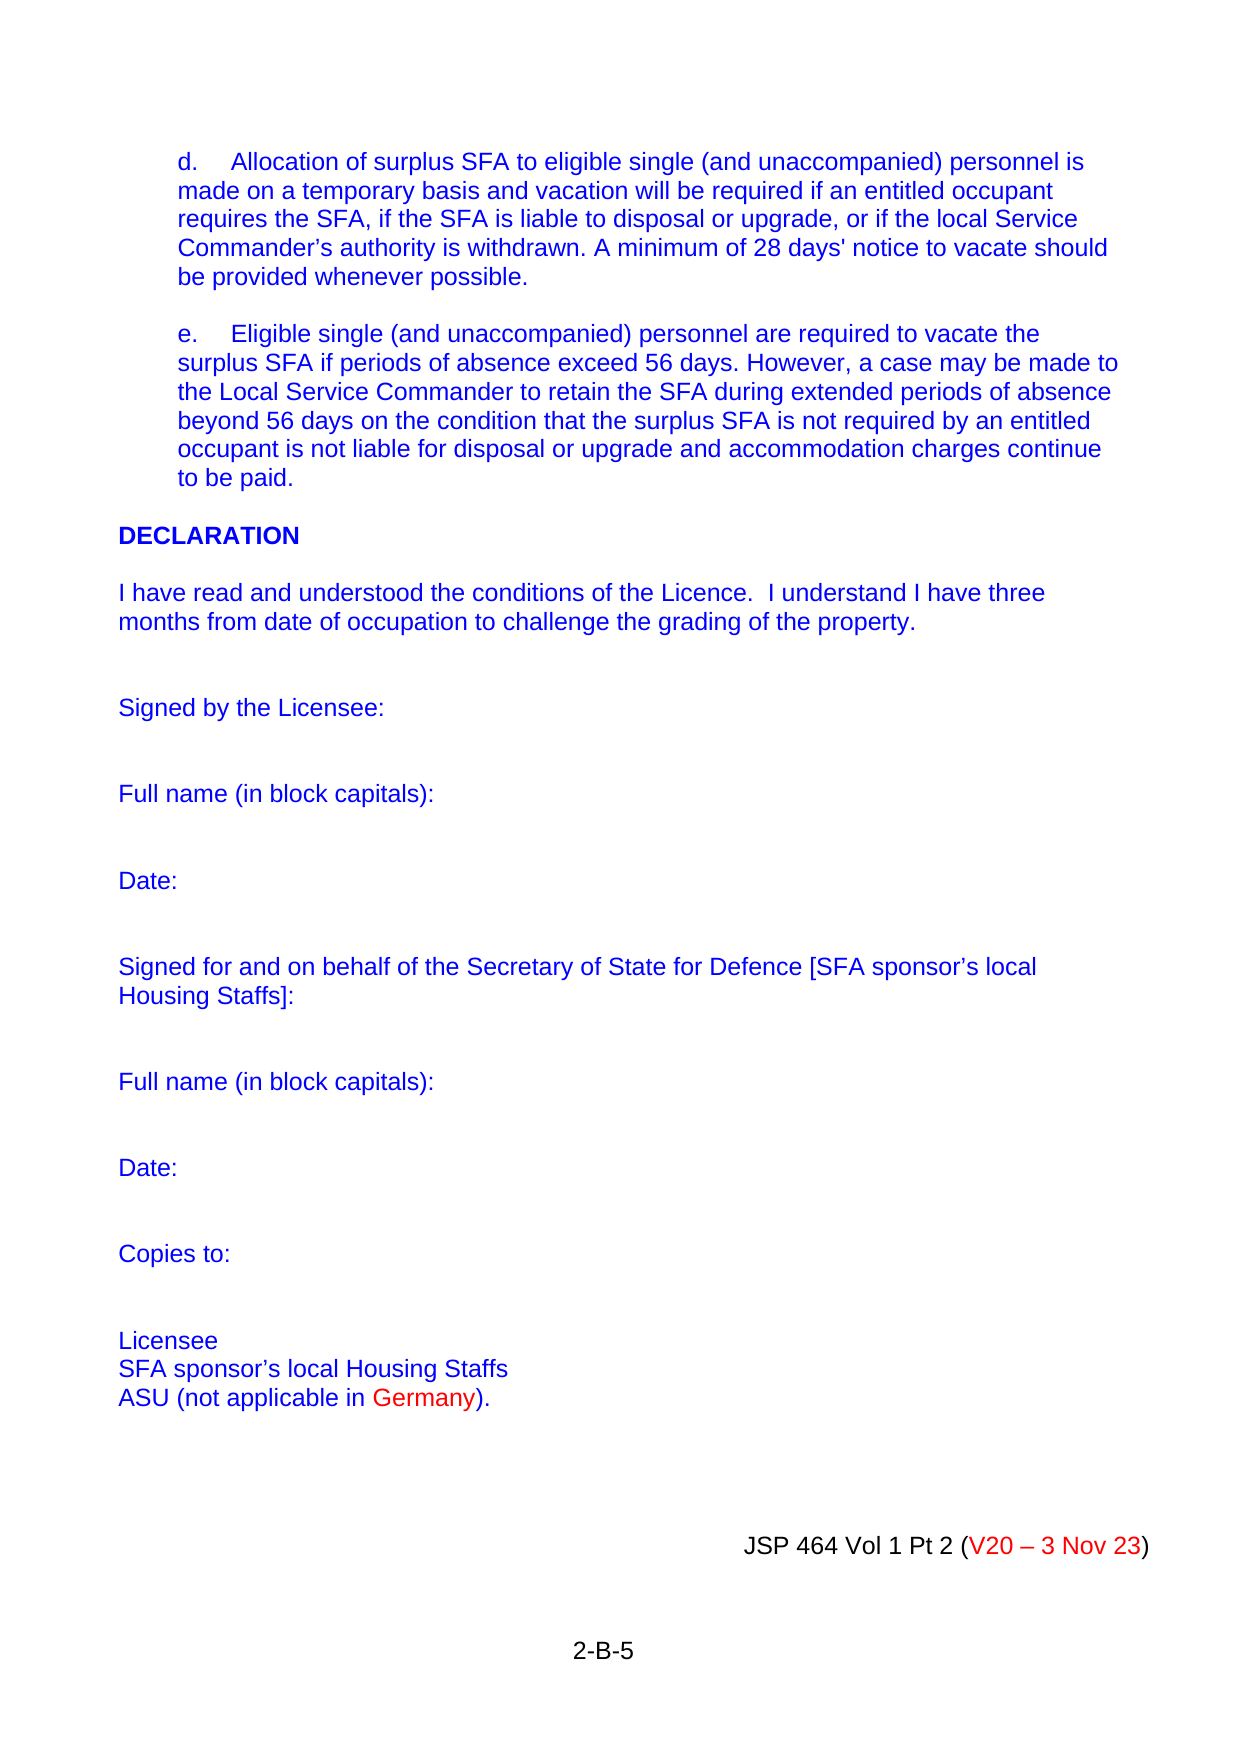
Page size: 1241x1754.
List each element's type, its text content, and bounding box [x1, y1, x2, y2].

text Date: [118, 866, 1122, 894]
list Allocation of surplus SFA to eligible single (and unaccompanied) personnel is made on a temporary basis and vacation will be required if an entitled occupant requires the SFA, if the SFA is liable to disposal or upgrade, or if the local Service Commander’s authority is withdrawn. A minimum of 28 days' notice to vacate should be provided whenever possible. [177, 147, 1122, 291]
text DECLARATION [118, 521, 1122, 549]
text Full name (in block capitals): [118, 1067, 1122, 1096]
list Eligible single (and unaccompanied) personnel are required to vacate the surplus SFA if periods of absence exceed 56 days. However, a case may be made to the Local Service Commander to retain the SFA during extended periods of absence beyond 56 days on the condition that the surplus SFA is not required by an entitled occupant is not liable for disposal or upgrade and accommodation charges continue to be paid. [177, 319, 1122, 492]
text ASU (not applicable in Germany). [118, 1383, 1122, 1412]
text SFA sponsor’s local Housing Staffs [118, 1354, 1122, 1383]
text Signed for and on behalf of the Secretary of State for Defence [SFA sponsor’s local Housing Staffs]: [118, 952, 1122, 1009]
text Copies to: [118, 1239, 1122, 1268]
text Licensee [118, 1326, 1122, 1354]
text I have read and understood the conditions of the Licence. I understand I have three months from date of occupation to challenge the grading of the property. [118, 578, 1122, 636]
text Full name (in block capitals): [118, 779, 1122, 808]
text Signed by the Licensee: [118, 693, 1122, 722]
text Date: [118, 1153, 1122, 1182]
